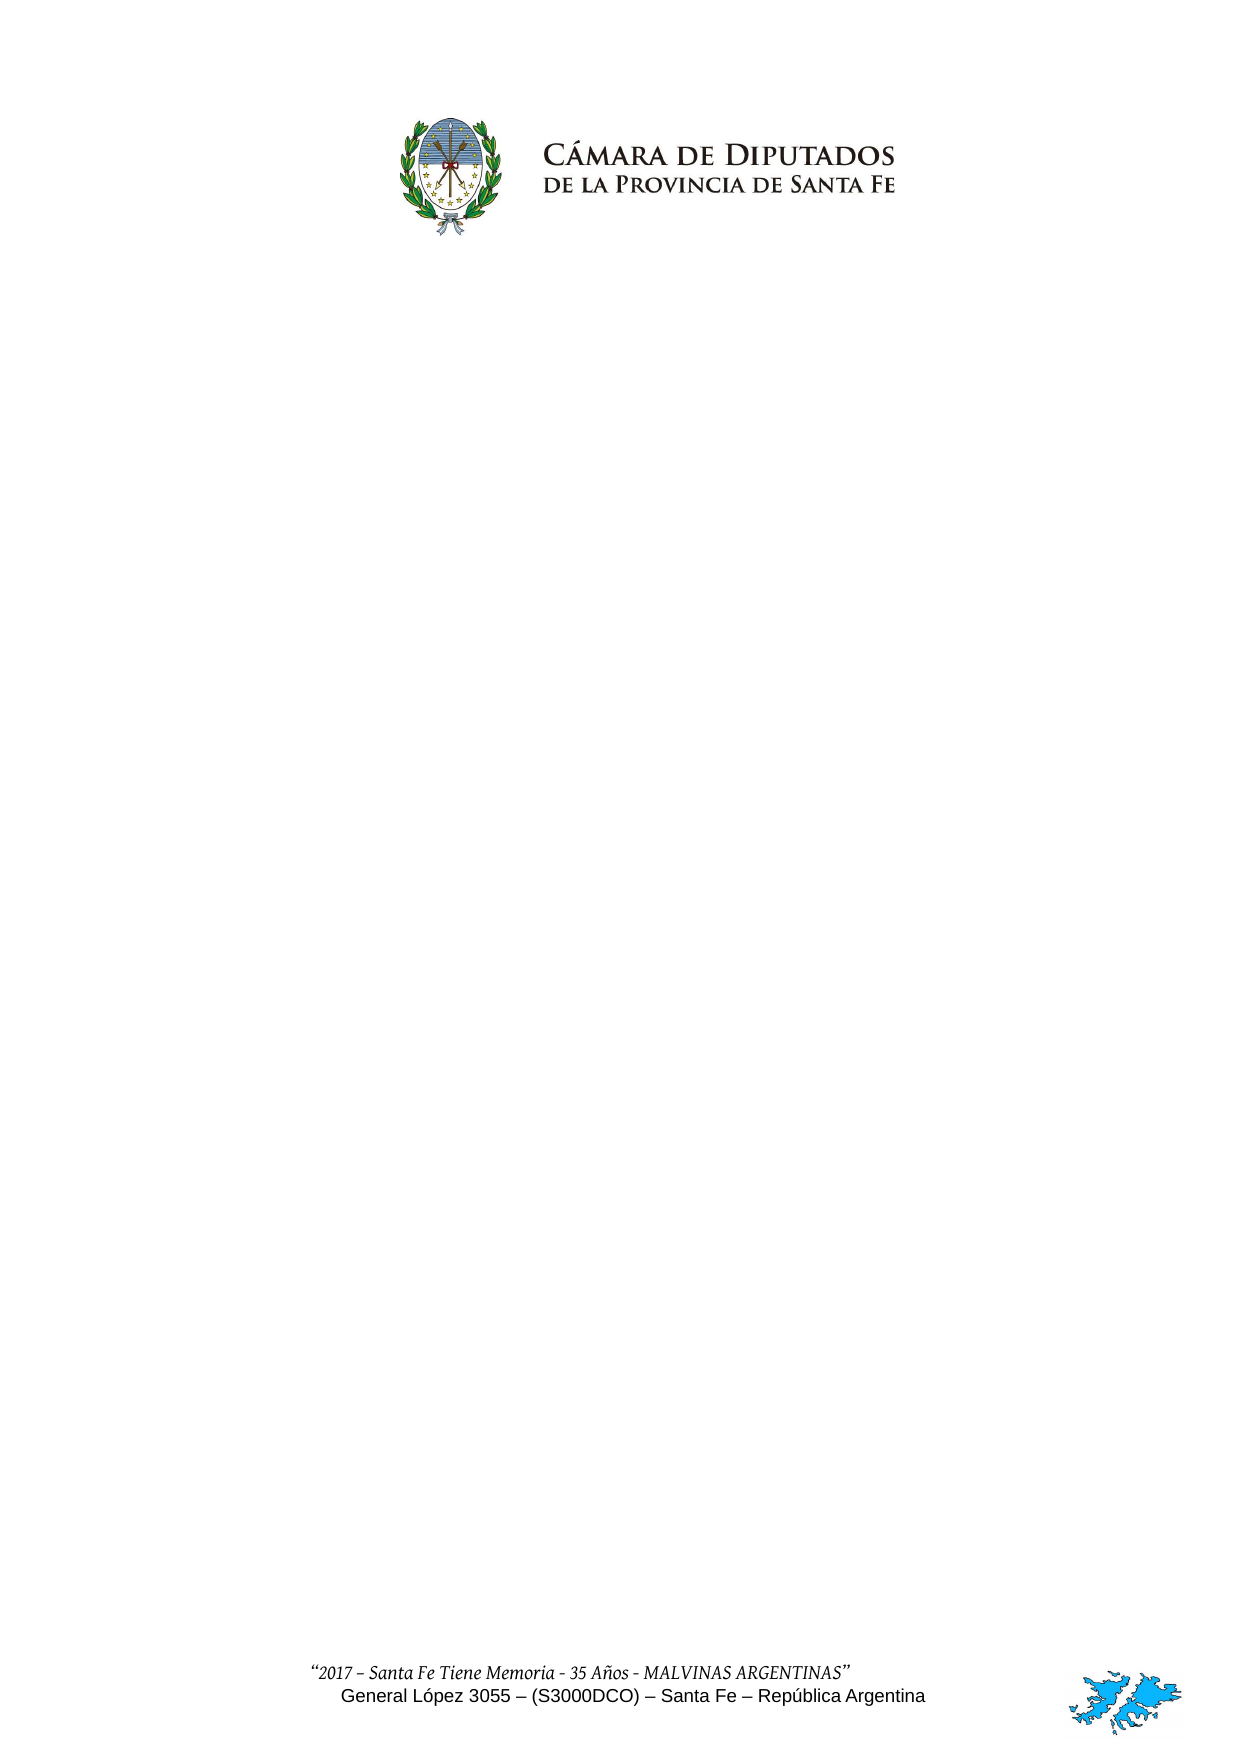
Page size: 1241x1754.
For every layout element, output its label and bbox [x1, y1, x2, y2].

picture [400, 118, 895, 240]
picture [1062, 1665, 1185, 1739]
